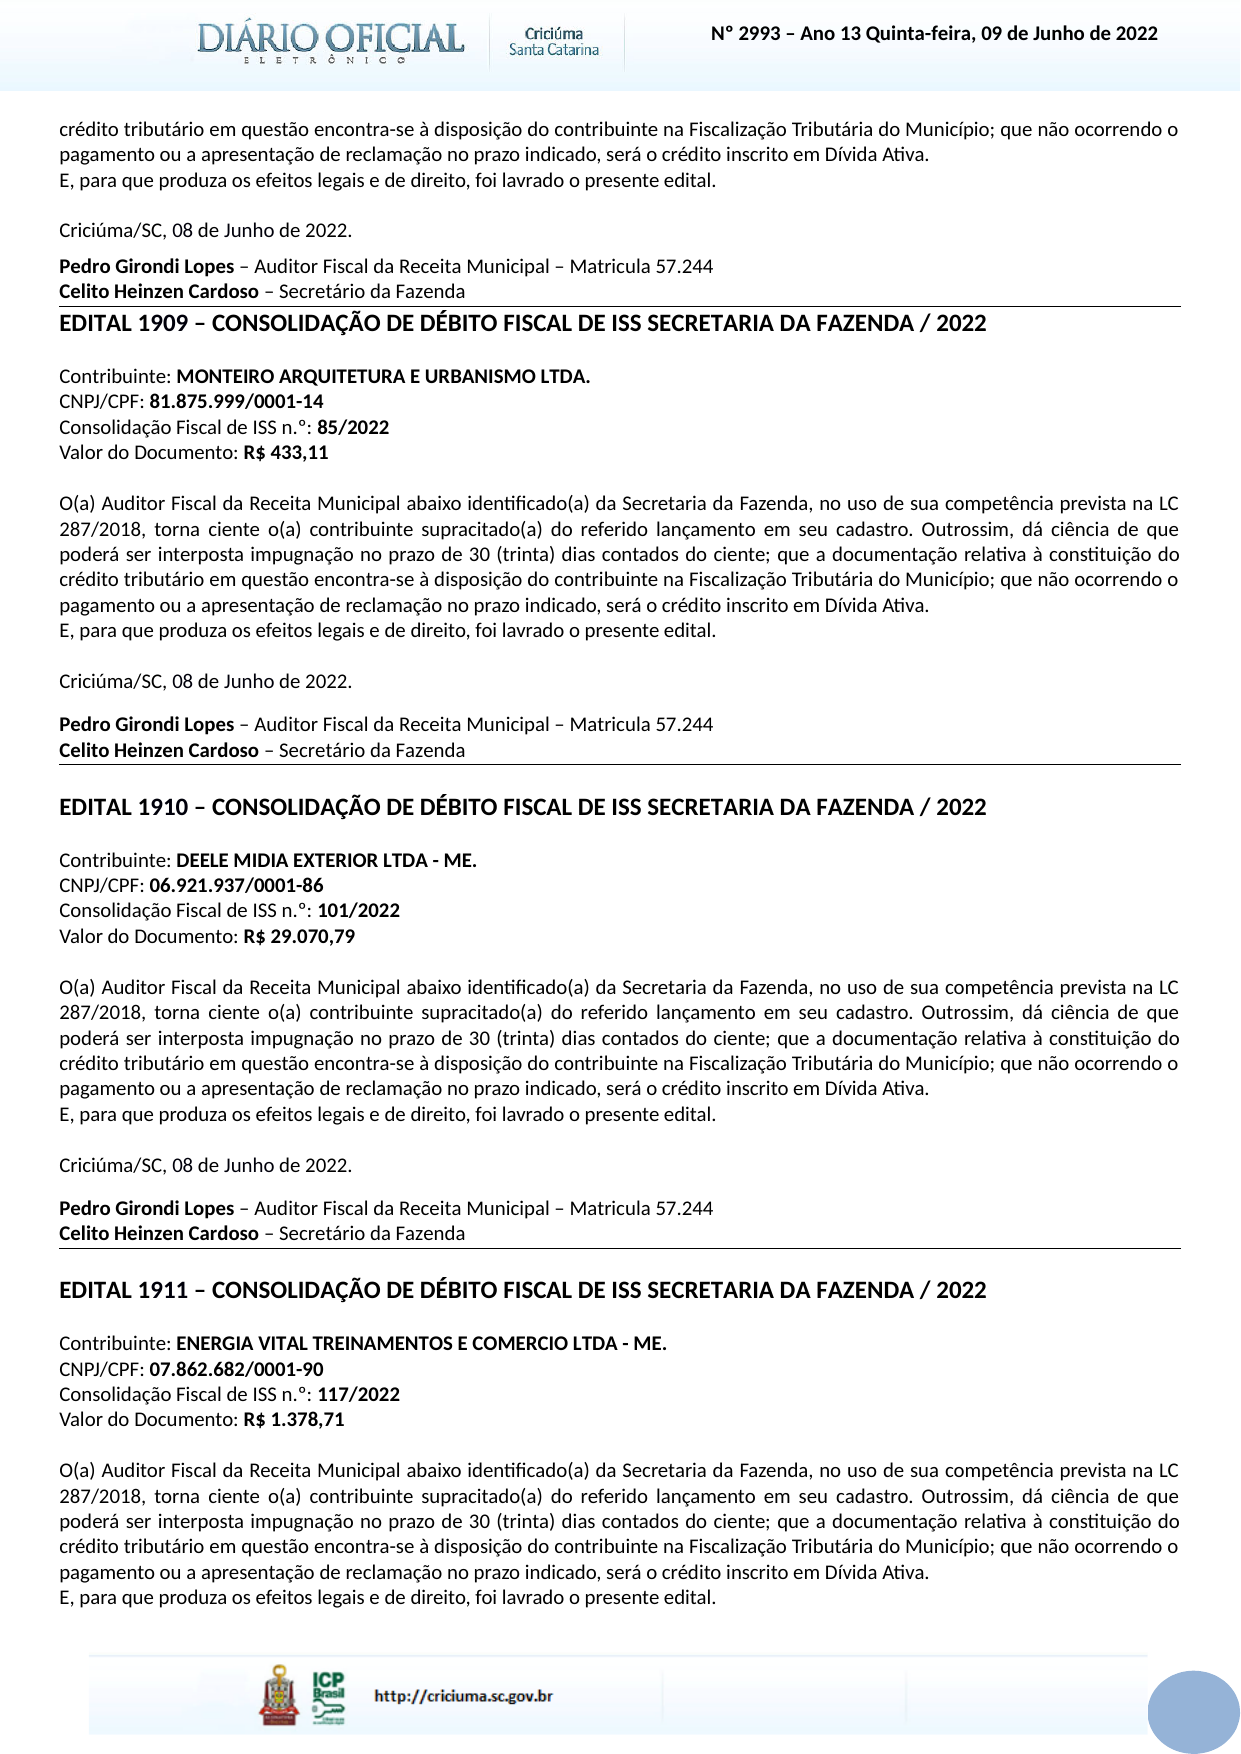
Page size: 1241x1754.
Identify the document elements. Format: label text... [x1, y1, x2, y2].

text Celito Heinzen Cardoso – Secretário da Fazenda [59, 737, 1181, 764]
text Consolidação Fiscal de ISS n.º: 117/2022 [59, 1381, 1181, 1407]
text EDITAL 1910 – CONSOLIDAÇÃO DE DÉBITO FISCAL DE ISS SECRETARIA DA FAZENDA / 2022 [59, 791, 1181, 821]
text EDITAL 1909 – CONSOLIDAÇÃO DE DÉBITO FISCAL DE ISS SECRETARIA DA FAZENDA / 2022 [59, 307, 1181, 338]
text Celito Heinzen Cardoso – Secretário da Fazenda [59, 279, 1181, 306]
text E, para que produza os efeitos legais e de direito, foi lavrado o presente edital. [59, 1101, 1181, 1126]
text O(a) Auditor Fiscal da Receita Municipal abaixo identificado(a) da Secretaria da Fazenda, no uso de sua competência prevista na LC 287/2018, torna ciente o(a) contribuinte supracitado(a) do referido lançamento em seu cadastro. Outrossim, dá ciência de que poderá ser interposta impugnação no prazo de 30 (trinta) dias contados do ciente; que a documentação relativa à constituição do crédito tributário em questão encontra-se à disposição do contribuinte na Fiscalização Tributária do Município; que não ocorrendo o pagamento ou a apresentação de reclamação no prazo indicado, será o crédito inscrito em Dívida Ativa. [59, 490, 1181, 617]
text CNPJ/CPF: 06.921.937/0001-86 [59, 872, 1181, 898]
text crédito tributário em questão encontra-se à disposição do contribuinte na Fiscalização Tributária do Município; que não ocorrendo o pagamento ou a apresentação de reclamação no prazo indicado, será o crédito inscrito em Dívida Ativa. [59, 116, 1181, 167]
text Pedro Girondi Lopes – Auditor Fiscal da Receita Municipal – Matricula 57.244 [59, 253, 1181, 279]
text Consolidação Fiscal de ISS n.º: 85/2022 [59, 414, 1181, 439]
text E, para que produza os efeitos legais e de direito, foi lavrado o presente edital. [59, 617, 1181, 643]
text E, para que produza os efeitos legais e de direito, foi lavrado o presente edital. [59, 167, 1181, 192]
text EDITAL 1911 – CONSOLIDAÇÃO DE DÉBITO FISCAL DE ISS SECRETARIA DA FAZENDA / 2022 [59, 1274, 1181, 1305]
text Contribuinte: ENERGIA VITAL TREINAMENTOS E COMERCIO LTDA - ME. [59, 1330, 1181, 1356]
text O(a) Auditor Fiscal da Receita Municipal abaixo identificado(a) da Secretaria da Fazenda, no uso de sua competência prevista na LC 287/2018, torna ciente o(a) contribuinte supracitado(a) do referido lançamento em seu cadastro. Outrossim, dá ciência de que poderá ser interposta impugnação no prazo de 30 (trinta) dias contados do ciente; que a documentação relativa à constituição do crédito tributário em questão encontra-se à disposição do contribuinte na Fiscalização Tributária do Município; que não ocorrendo o pagamento ou a apresentação de reclamação no prazo indicado, será o crédito inscrito em Dívida Ativa. [59, 974, 1181, 1101]
text Consolidação Fiscal de ISS n.º: 101/2022 [59, 898, 1181, 923]
text CNPJ/CPF: 81.875.999/0001-14 [59, 389, 1181, 414]
text Pedro Girondi Lopes – Auditor Fiscal da Receita Municipal – Matricula 57.244 [59, 1195, 1181, 1220]
text CNPJ/CPF: 07.862.682/0001-90 [59, 1356, 1181, 1381]
text Criciúma/SC, 08 de Junho de 2022. [59, 1152, 1181, 1177]
text Criciúma/SC, 08 de Junho de 2022. [59, 218, 1181, 243]
text Criciúma/SC, 08 de Junho de 2022. [59, 668, 1181, 694]
text Celito Heinzen Cardoso – Secretário da Fazenda [59, 1220, 1181, 1248]
text Valor do Documento: R$ 29.070,79 [59, 923, 1181, 948]
text Valor do Documento: R$ 1.378,71 [59, 1407, 1181, 1432]
text Contribuinte: DEELE MIDIA EXTERIOR LTDA - ME. [59, 847, 1181, 872]
text O(a) Auditor Fiscal da Receita Municipal abaixo identificado(a) da Secretaria da Fazenda, no uso de sua competência prevista na LC 287/2018, torna ciente o(a) contribuinte supracitado(a) do referido lançamento em seu cadastro. Outrossim, dá ciência de que poderá ser interposta impugnação no prazo de 30 (trinta) dias contados do ciente; que a documentação relativa à constituição do crédito tributário em questão encontra-se à disposição do contribuinte na Fiscalização Tributária do Município; que não ocorrendo o pagamento ou a apresentação de reclamação no prazo indicado, será o crédito inscrito em Dívida Ativa. [59, 1457, 1181, 1584]
text E, para que produza os efeitos legais e de direito, foi lavrado o presente edital. [59, 1584, 1181, 1610]
text Pedro Girondi Lopes – Auditor Fiscal da Receita Municipal – Matricula 57.244 [59, 711, 1181, 737]
text Valor do Documento: R$ 433,11 [59, 439, 1181, 465]
text Contribuinte: MONTEIRO ARQUITETURA E URBANISMO LTDA. [59, 363, 1181, 389]
